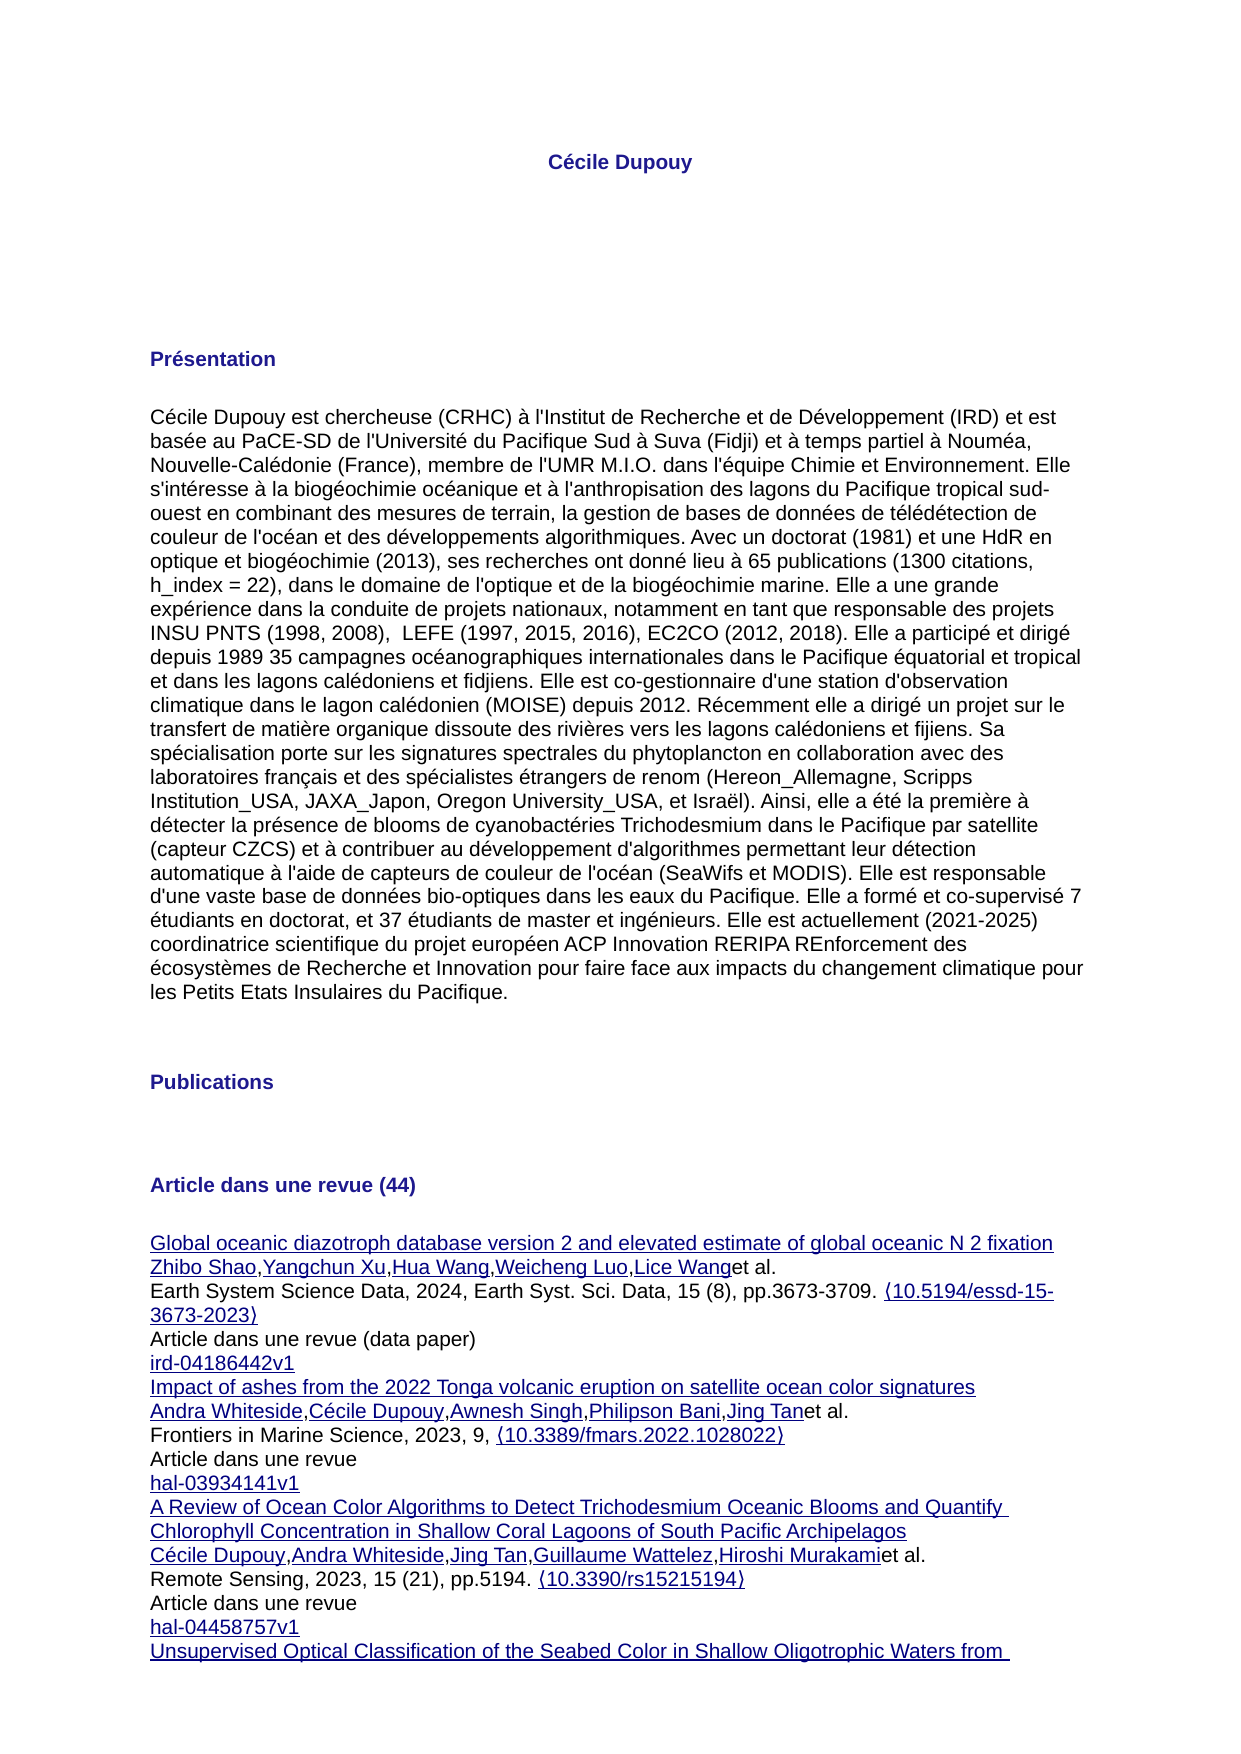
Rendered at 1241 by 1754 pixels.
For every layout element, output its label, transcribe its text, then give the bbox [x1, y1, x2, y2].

table_header Global oceanic diazotroph database version 2 and elevated estimate of global oceanic N 2 fixation Zhibo Shao,Yangchun Xu,Hua Wang,Weicheng Luo,Lice Wanget al. Earth System Science Data, 2024, Earth Syst. Sci. Data, 15 (8), pp.3673-3709. ⟨10.5194/essd-15-3673-2023⟩ Article dans une revue (data paper) ird-04186442v1 [150, 1231, 1090, 1375]
table_cell A Review of Ocean Color Algorithms to Detect Trichodesmium Oceanic Blooms and Quantify Chlorophyll Concentration in Shallow Coral Lagoons of South Pacific Archipelagos Cécile Dupouy,Andra Whiteside,Jing Tan,Guillaume Wattelez,Hiroshi Murakamiet al. Remote Sensing, 2023, 15 (21), pp.5194. ⟨10.3390/rs15215194⟩ Article dans une revue hal-04458757v1 [150, 1495, 1090, 1638]
table_cell Impact of ashes from the 2022 Tonga volcanic eruption on satellite ocean color signatures Andra Whiteside,Cécile Dupouy,Awnesh Singh,Philipson Bani,Jing Tanet al. Frontiers in Marine Science, 2023, 9, ⟨10.3389/fmars.2022.1028022⟩ Article dans une revue hal-03934141v1 [150, 1375, 1090, 1495]
subtitle Présentation [150, 347, 1090, 371]
subtitle Cécile Dupouy [150, 150, 1090, 174]
subtitle Article dans une revue (44) [150, 1173, 1090, 1197]
subtitle Publications [150, 1070, 1090, 1094]
table_cell Unsupervised Optical Classification of the Seabed Color in Shallow Oligotrophic Waters from [150, 1639, 1090, 1662]
text Cécile Dupouy est chercheuse (CRHC) à l'Institut de Recherche et de Développement (IRD) et est basée au PaCE-SD de l'Université du Pacifique Sud à Suva (Fidji) et à temps partiel à Nouméa, Nouvelle-Calédonie (France), membre de l'UMR M.I.O. dans l'équipe Chimie et Environnement. Elle s'intéresse à la biogéochimie océanique et à l'anthropisation des lagons du Pacifique tropical sud-ouest en combinant des mesures de terrain, la gestion de bases de données de télédétection de couleur de l'océan et des développements algorithmiques. Avec un doctorat (1981) et une HdR en optique et biogéochimie (2013), ses recherches ont donné lieu à 65 publications (1300 citations, h_index = 22), dans le domaine de l'optique et de la biogéochimie marine. Elle a une grande expérience dans la conduite de projets nationaux, notamment en tant que responsable des projets INSU PNTS (1998, 2008), LEFE (1997, 2015, 2016), EC2CO (2012, 2018). Elle a participé et dirigé depuis 1989 35 campagnes océanographiques internationales dans le Pacifique équatorial et tropical et dans les lagons calédoniens et fidjiens. Elle est co-gestionnaire d'une station d'observation climatique dans le lagon calédonien (MOISE) depuis 2012. Récemment elle a dirigé un projet sur le transfert de matière organique dissoute des rivières vers les lagons calédoniens et fijiens. Sa spécialisation porte sur les signatures spectrales du phytoplancton en collaboration avec des laboratoires français et des spécialistes étrangers de renom (Hereon_Allemagne, Scripps Institution_USA, JAXA_Japon, Oregon University_USA, et Israël). Ainsi, elle a été la première à détecter la présence de blooms de cyanobactéries Trichodesmium dans le Pacifique par satellite (capteur CZCS) et à contribuer au développement d'algorithmes permettant leur détection automatique à l'aide de capteurs de couleur de l'océan (SeaWifs et MODIS). Elle est responsable d'une vaste base de données bio-optiques dans les eaux du Pacifique. Elle a formé et co-supervisé 7 étudiants en doctorat, et 37 étudiants de master et ingénieurs. Elle est actuellement (2021-2025) coordinatrice scientifique du projet européen ACP Innovation RERIPA REnforcement des écosystèmes de Recherche et Innovation pour faire face aux impacts du changement climatique pour les Petits Etats Insulaires du Pacifique. [150, 405, 1090, 1004]
